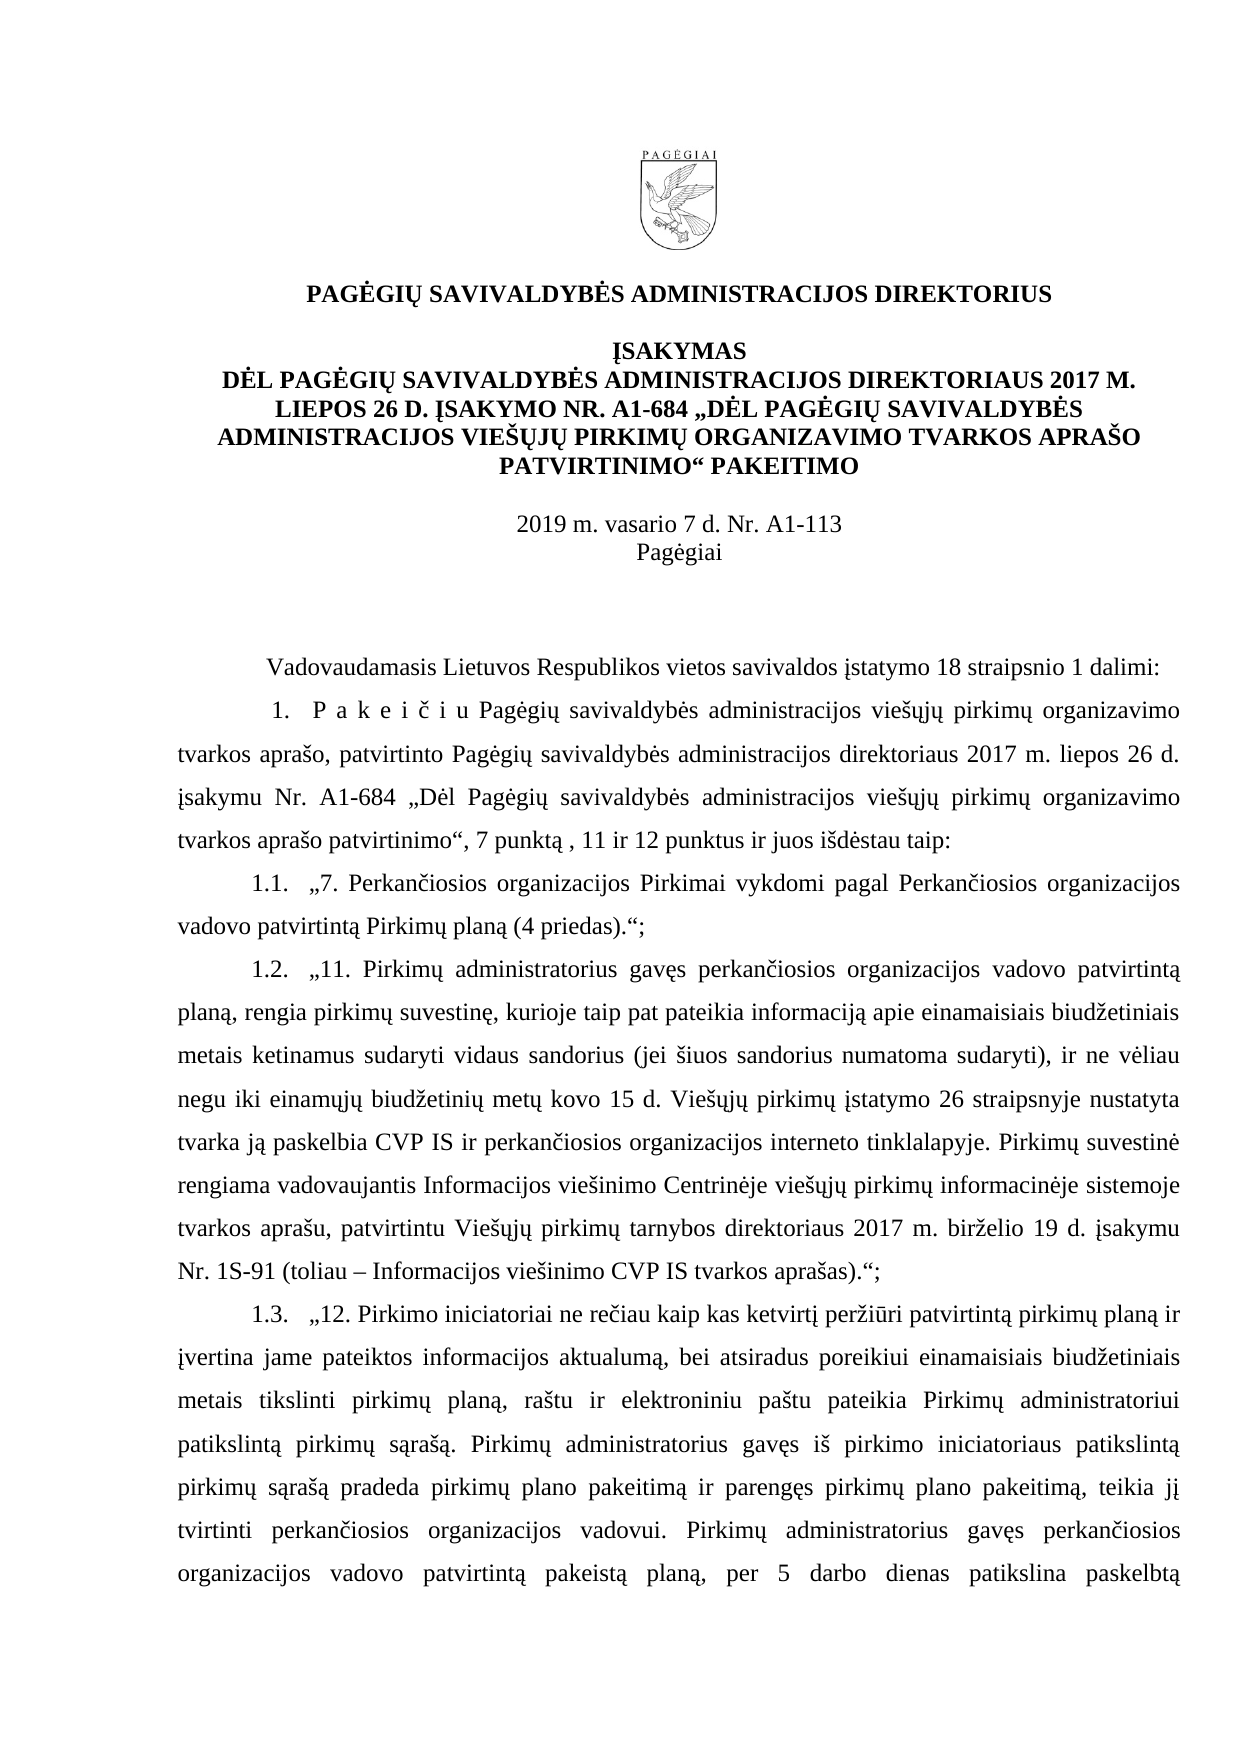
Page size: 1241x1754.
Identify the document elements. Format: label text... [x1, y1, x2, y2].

text 2019 m. vasario 7 d. Nr. A1-113 [177, 509, 1181, 537]
text Pagėgių savivaldybės administracijos direktorius [177, 279, 1181, 307]
text 1.2. „11. Pirkimų administratorius gavęs perkančiosios organizacijos vadovo patvirtintą planą, rengia pirkimų suvestinę, kurioje taip pat pateikia informaciją apie einamaisiais biudžetiniais metais ketinamus sudaryti vidaus sandorius (jei šiuos sandorius numatoma sudaryti), ir ne vėliau negu iki einamųjų biudžetinių metų kovo 15 d. Viešųjų pirkimų įstatymo 26 straipsnyje nustatyta tvarka ją paskelbia CVP IS ir perkančiosios organizacijos interneto tinklalapyje. Pirkimų suvestinė rengiama vadovaujantis Informacijos viešinimo Centrinėje viešųjų pirkimų informacinėje sistemoje tvarkos aprašu, patvirtintu Viešųjų pirkimų tarnybos direktoriaus 2017 m. birželio 19 d. įsakymu Nr. 1S-91 (toliau – Informacijos viešinimo CVP IS tvarkos aprašas).“; [177, 954, 1181, 1285]
text Pagėgiai [177, 537, 1181, 566]
text 1.1. „7. Perkančiosios organizacijos Pirkimai vykdomi pagal Perkančiosios organizacijos vadovo patvirtintą Pirkimų planą (4 priedas).“; [177, 868, 1181, 940]
text Vadovaudamasis Lietuvos Respublikos vietos savivaldos įstatymo 18 straipsnio 1 dalimi: [177, 652, 1181, 681]
text DĖL PAGĖGIŲ SAVIVALDYBĖS ADMINISTRACIJOS DIREKTORIAUS 2017 M. LIEPOS 26 D. ĮSAKYMO NR. A1-684 „dėl PAGĖGIŲ SAVIVALDYBĖS ADMINISTRACIJOS VIEŠŲJŲ PIRKIMŲ ORGANIZAVIMO TVARKOS APRAŠO PATVIRTINIMO“ PAKEITIMO [177, 365, 1181, 480]
text 1. P a k e i č i u Pagėgių savivaldybės administracijos viešųjų pirkimų organizavimo tvarkos aprašo, patvirtinto Pagėgių savivaldybės administracijos direktoriaus 2017 m. liepos 26 d. įsakymu Nr. A1-684 „Dėl Pagėgių savivaldybės administracijos viešųjų pirkimų organizavimo tvarkos aprašo patvirtinimo“, 7 punktą , 11 ir 12 punktus ir juos išdėstau taip: [177, 696, 1181, 854]
text įsakymas [177, 336, 1181, 365]
text 1.3. „12. Pirkimo iniciatoriai ne rečiau kaip kas ketvirtį peržiūri patvirtintą pirkimų planą ir įvertina jame pateiktos informacijos aktualumą, bei atsiradus poreikiui einamaisiais biudžetiniais metais tikslinti pirkimų planą, raštu ir elektroniniu paštu pateikia Pirkimų administratoriui patikslintą pirkimų sąrašą. Pirkimų administratorius gavęs iš pirkimo iniciatoriaus patikslintą pirkimų sąrašą pradeda pirkimų plano pakeitimą ir parengęs pirkimų plano pakeitimą, teikia jį tvirtinti perkančiosios organizacijos vadovui. Pirkimų administratorius gavęs perkančiosios organizacijos vadovo patvirtintą pakeistą planą, per 5 darbo dienas patikslina paskelbtą [177, 1299, 1181, 1587]
